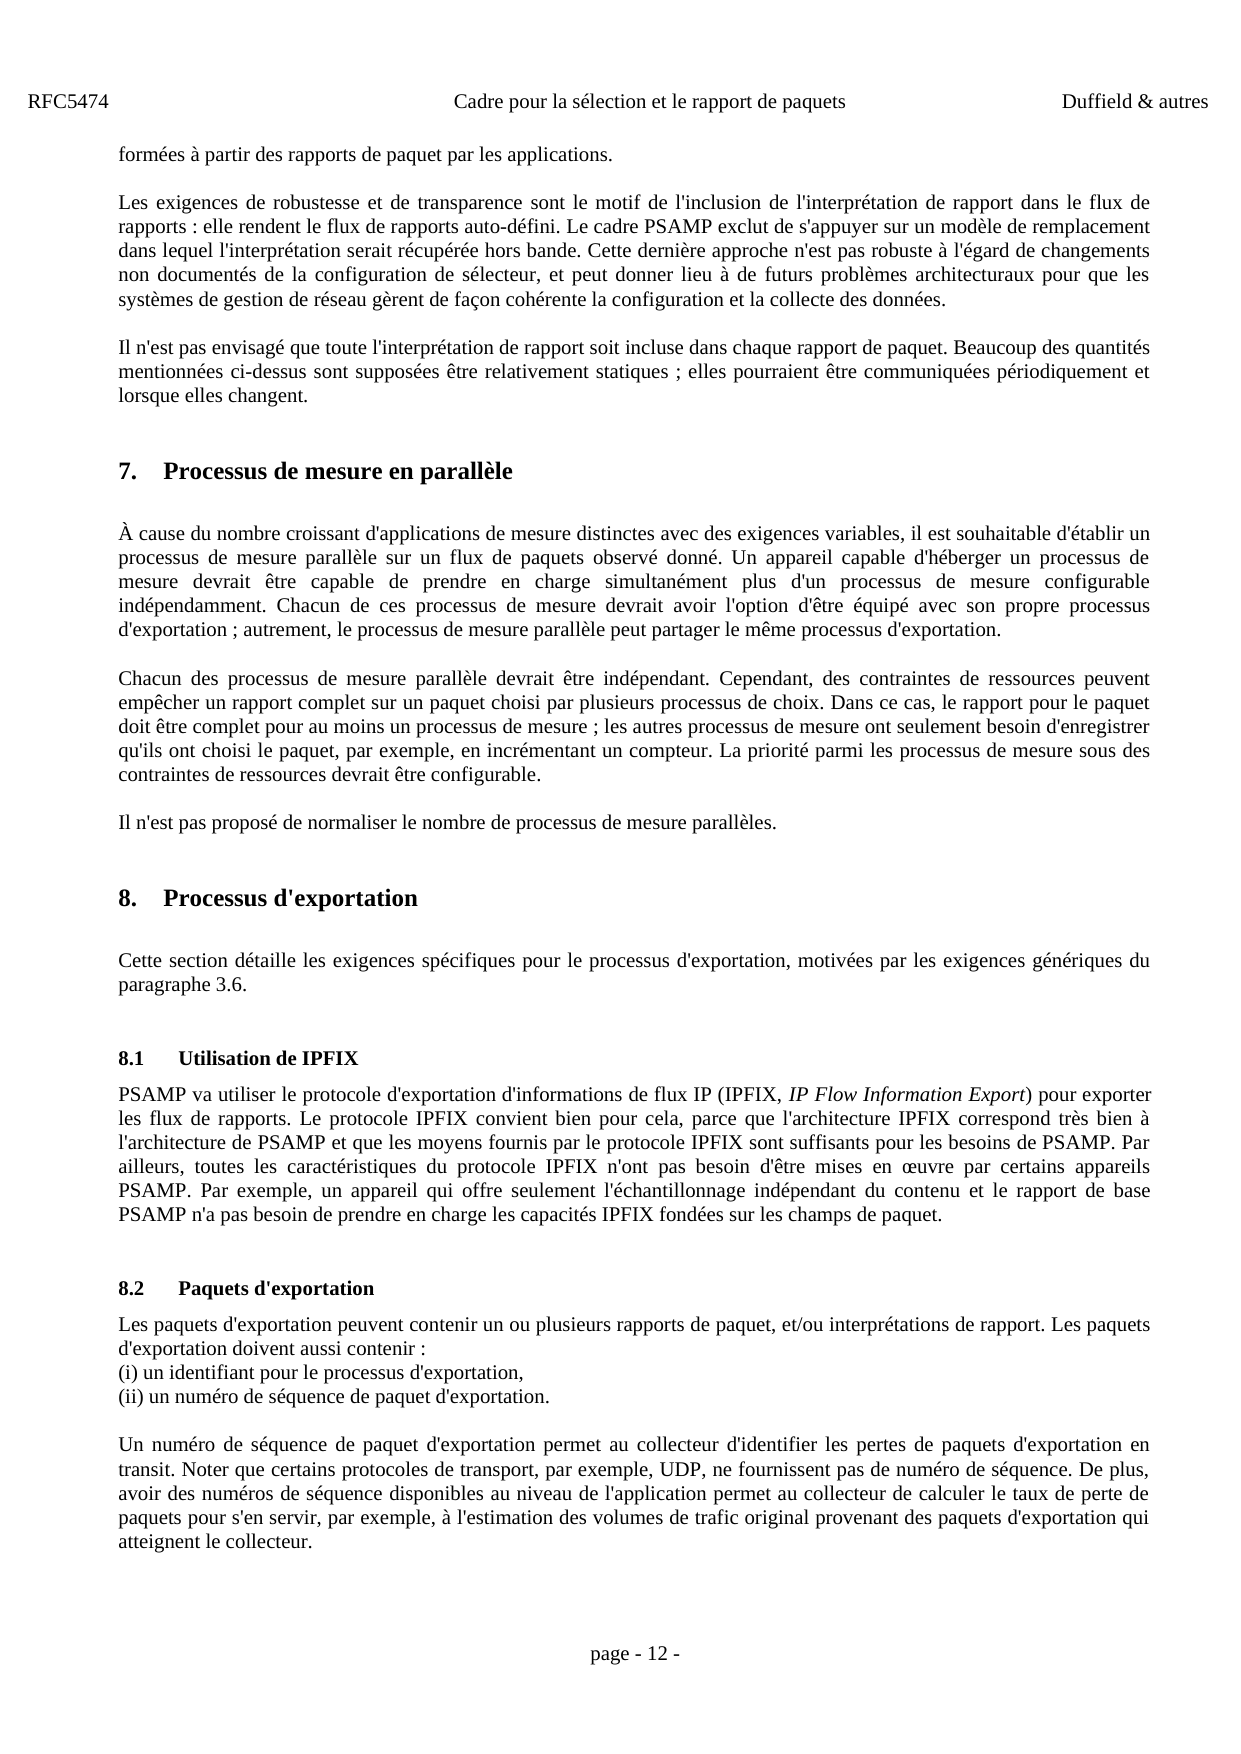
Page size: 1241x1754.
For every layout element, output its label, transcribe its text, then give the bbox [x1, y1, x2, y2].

subtitle 8.1 Utilisation de IPFIX [118, 1046, 1152, 1069]
subtitle 8. Processus d'exportation [118, 883, 1152, 912]
text Un numéro de séquence de paquet d'exportation permet au collecteur d'identifier les pertes de paquets d'exportation en transit. Noter que certains protocoles de transport, par exemple, UDP, ne fournissent pas de numéro de séquence. De plus, avoir des numéros de séquence disponibles au niveau de l'application permet au collecteur de calculer le taux de perte de paquets pour s'en servir, par exemple, à l'estimation des volumes de trafic original provenant des paquets d'exportation qui atteignent le collecteur. [118, 1432, 1152, 1553]
subtitle 7. Processus de mesure en parallèle [118, 456, 1152, 484]
text Les exigences de robustesse et de transparence sont le motif de l'inclusion de l'interprétation de rapport dans le flux de rapports : elle rendent le flux de rapports auto-défini. Le cadre PSAMP exclut de s'appuyer sur un modèle de remplacement dans lequel l'interprétation serait récupérée hors bande. Cette dernière approche n'est pas robuste à l'égard de changements non documentés de la configuration de sélecteur, et peut donner lieu à de futurs problèmes architecturaux pour que les systèmes de gestion de réseau gèrent de façon cohérente la configuration et la collecte des données. [118, 190, 1152, 311]
text Chacun des processus de mesure parallèle devrait être indépendant. Cependant, des contraintes de ressources peuvent empêcher un rapport complet sur un paquet choisi par plusieurs processus de choix. Dans ce cas, le rapport pour le paquet doit être complet pour au moins un processus de mesure ; les autres processus de mesure ont seulement besoin d'enregistrer qu'ils ont choisi le paquet, par exemple, en incrémentant un compteur. La priorité parmi les processus de mesure sous des contraintes de ressources devrait être configurable. [118, 666, 1152, 786]
text Les paquets d'exportation peuvent contenir un ou plusieurs rapports de paquet, et/ou interprétations de rapport. Les paquets d'exportation doivent aussi contenir : [118, 1312, 1152, 1360]
text (i) un identifiant pour le processus d'exportation, [118, 1360, 1152, 1384]
text À cause du nombre croissant d'applications de mesure distinctes avec des exigences variables, il est souhaitable d'établir un processus de mesure parallèle sur un flux de paquets observé donné. Un appareil capable d'héberger un processus de mesure devrait être capable de prendre en charge simultanément plus d'un processus de mesure configurable indépendamment. Chacun de ces processus de mesure devrait avoir l'option d'être équipé avec son propre processus d'exportation ; autrement, le processus de mesure parallèle peut partager le même processus d'exportation. [118, 521, 1152, 641]
subtitle 8.2 Paquets d'exportation [118, 1276, 1152, 1299]
text (ii) un numéro de séquence de paquet d'exportation. [118, 1384, 1152, 1408]
text Il n'est pas envisagé que toute l'interprétation de rapport soit incluse dans chaque rapport de paquet. Beaucoup des quantités mentionnées ci-dessus sont supposées être relativement statiques ; elles pourraient être communiquées périodiquement et lorsque elles changent. [118, 334, 1152, 407]
text PSAMP va utiliser le protocole d'exportation d'informations de flux IP (IPFIX, IP Flow Information Export) pour exporter les flux de rapports. Le protocole IPFIX convient bien pour cela, parce que l'architecture IPFIX correspond très bien à l'architecture de PSAMP et que les moyens fournis par le protocole IPFIX sont suffisants pour les besoins de PSAMP. Par ailleurs, toutes les caractéristiques du protocole IPFIX n'ont pas besoin d'être mises en œuvre par certains appareils PSAMP. Par exemple, un appareil qui offre seulement l'échantillonnage indépendant du contenu et le rapport de base PSAMP n'a pas besoin de prendre en charge les capacités IPFIX fondées sur les champs de paquet. [118, 1082, 1152, 1226]
text formées à partir des rapports de paquet par les applications. [118, 142, 1152, 166]
text Cette section détaille les exigences spécifiques pour le processus d'exportation, motivées par les exigences génériques du paragraphe 3.6. [118, 948, 1152, 996]
text Il n'est pas proposé de normaliser le nombre de processus de mesure parallèles. [118, 810, 1152, 834]
